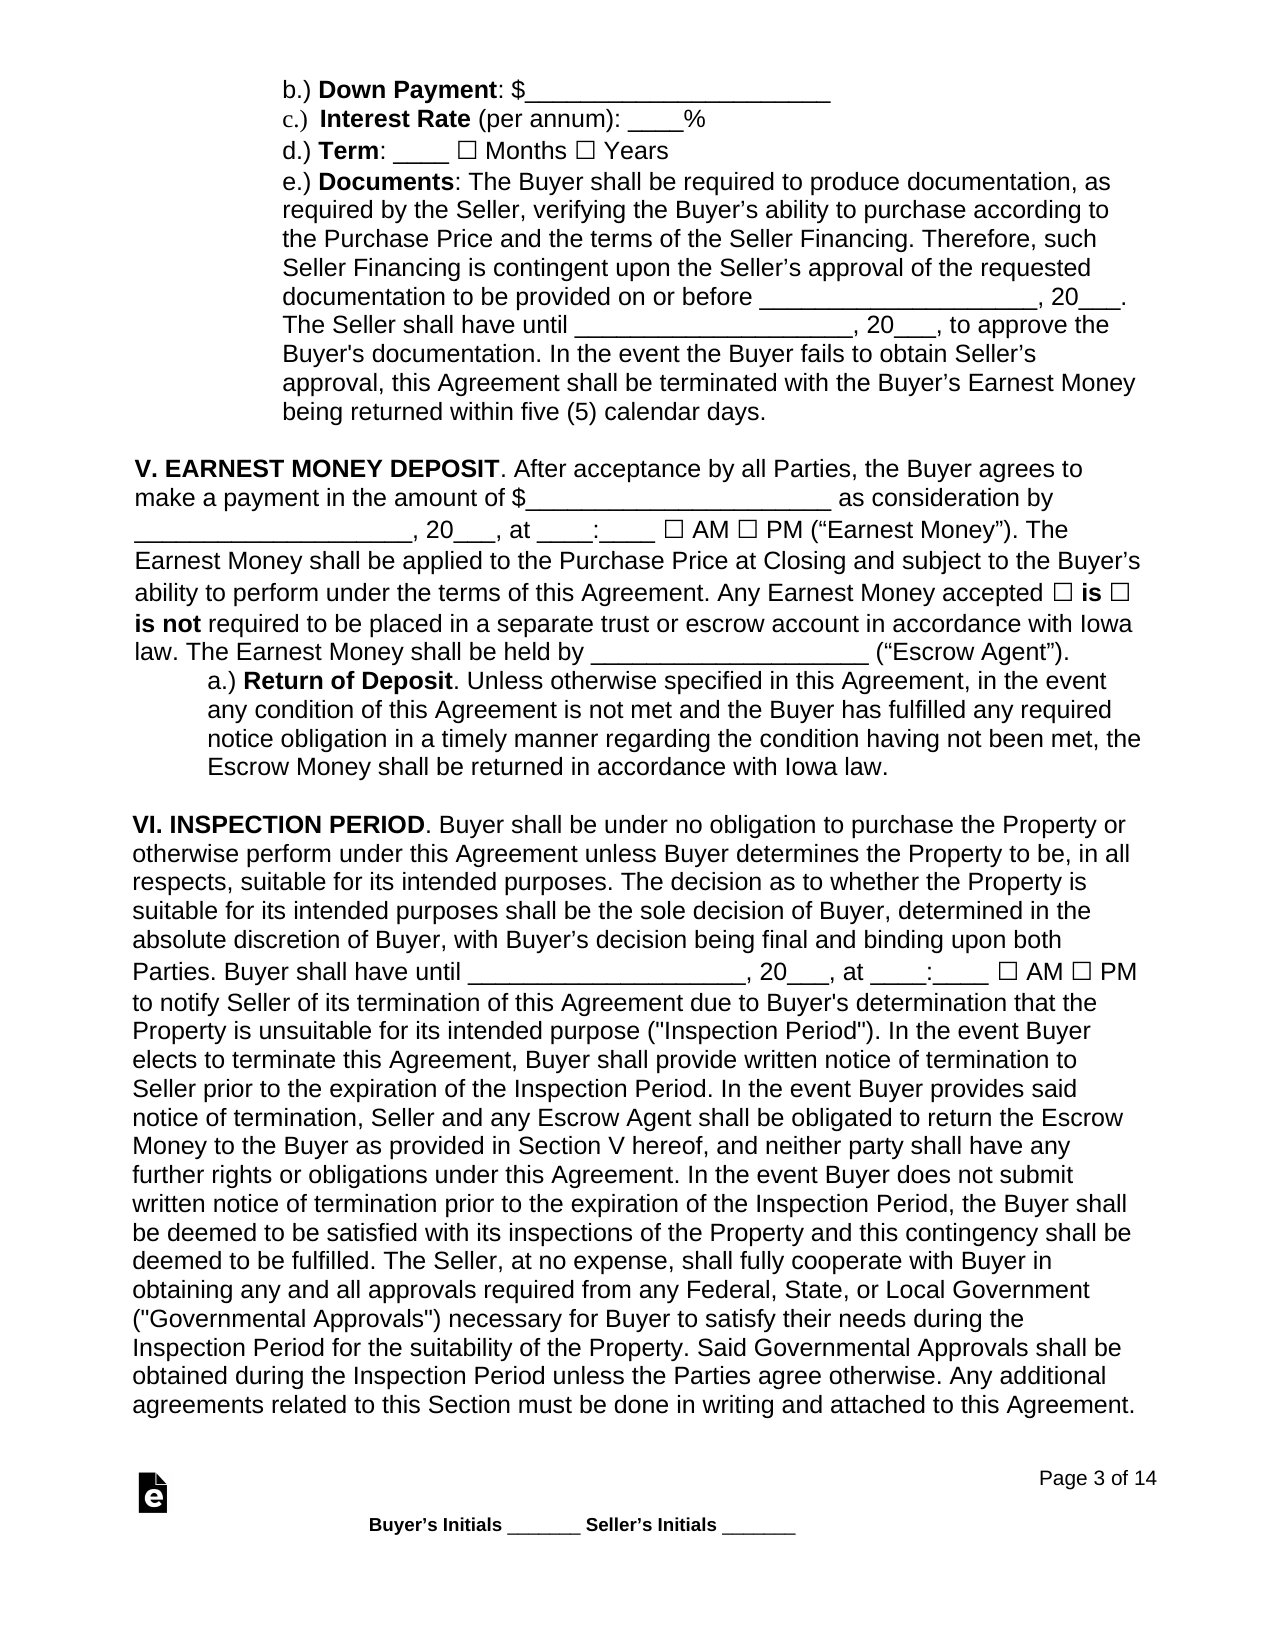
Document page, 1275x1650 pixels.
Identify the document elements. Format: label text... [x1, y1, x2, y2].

list Interest Rate (per annum): ____% [282, 104, 1143, 133]
list V. EARNEST MONEY DEPOSIT. After acceptance by all Parties, the Buyer agrees to make a payment in the amount of $______________________ as consideration by ____________________, 20___, at ____:____ ☐ AM ☐ PM (“Earnest Money”). The Earnest Money shall be applied to the Purchase Price at Closing and subject to the Buyer’s ability to perform under the terms of this Agreement. Any Earnest Money accepted ☐ is ☐ is not required to be placed in a separate trust or escrow account in accordance with Iowa law. The Earnest Money shall be held by ____________________ (“Escrow Agent”). [134, 454, 1143, 666]
text e.) Documents: The Buyer shall be required to produce documentation, as required by the Seller, verifying the Buyer’s ability to purchase according to the Purchase Price and the terms of the Seller Financing. Therefore, such Seller Financing is contingent upon the Seller’s approval of the requested documentation to be provided on or before ____________________, 20___. The Seller shall have until ____________________, 20___, to approve the Buyer's documentation. In the event the Buyer fails to obtain Seller’s approval, this Agreement shall be terminated with the Buyer’s Earnest Money being returned within five (5) calendar days. [282, 167, 1143, 425]
text a.) Return of Deposit. Unless otherwise specified in this Agreement, in the event any condition of this Agreement is not met and the Buyer has fulfilled any required notice obligation in a timely manner regarding the condition having not been met, the Escrow Money shall be returned in accordance with Iowa law. [207, 666, 1143, 781]
text b.) Down Payment: $______________________ [207, 75, 1143, 104]
text d.) Term: ____ ☐ Months ☐ Years [207, 133, 1143, 167]
text VI. INSPECTION PERIOD. Buyer shall be under no obligation to purchase the Property or otherwise perform under this Agreement unless Buyer determines the Property to be, in all respects, suitable for its intended purposes. The decision as to whether the Property is suitable for its intended purposes shall be the sole decision of Buyer, determined in the absolute discretion of Buyer, with Buyer’s decision being final and binding upon both Parties. Buyer shall have until ____________________, 20___, at ____:____ ☐ AM ☐ PM to notify Seller of its termination of this Agreement due to Buyer's determination that the Property is unsuitable for its intended purpose ("Inspection Period"). In the event Buyer elects to terminate this Agreement, Buyer shall provide written notice of termination to Seller prior to the expiration of the Inspection Period. In the event Buyer provides said notice of termination, Seller and any Escrow Agent shall be obligated to return the Escrow Money to the Buyer as provided in Section V hereof, and neither party shall have any further rights or obligations under this Agreement. In the event Buyer does not submit written notice of termination prior to the expiration of the Inspection Period, the Buyer shall be deemed to be satisfied with its inspections of the Property and this contingency shall be deemed to be fulfilled. The Seller, at no expense, shall fully cooperate with Buyer in obtaining any and all approvals required from any Federal, State, or Local Government ("Governmental Approvals") necessary for Buyer to satisfy their needs during the Inspection Period for the suitability of the Property. Said Governmental Approvals shall be obtained during the Inspection Period unless the Parties agree otherwise. Any additional agreements related to this Section must be done in writing and attached to this Agreement. [132, 810, 1143, 1419]
